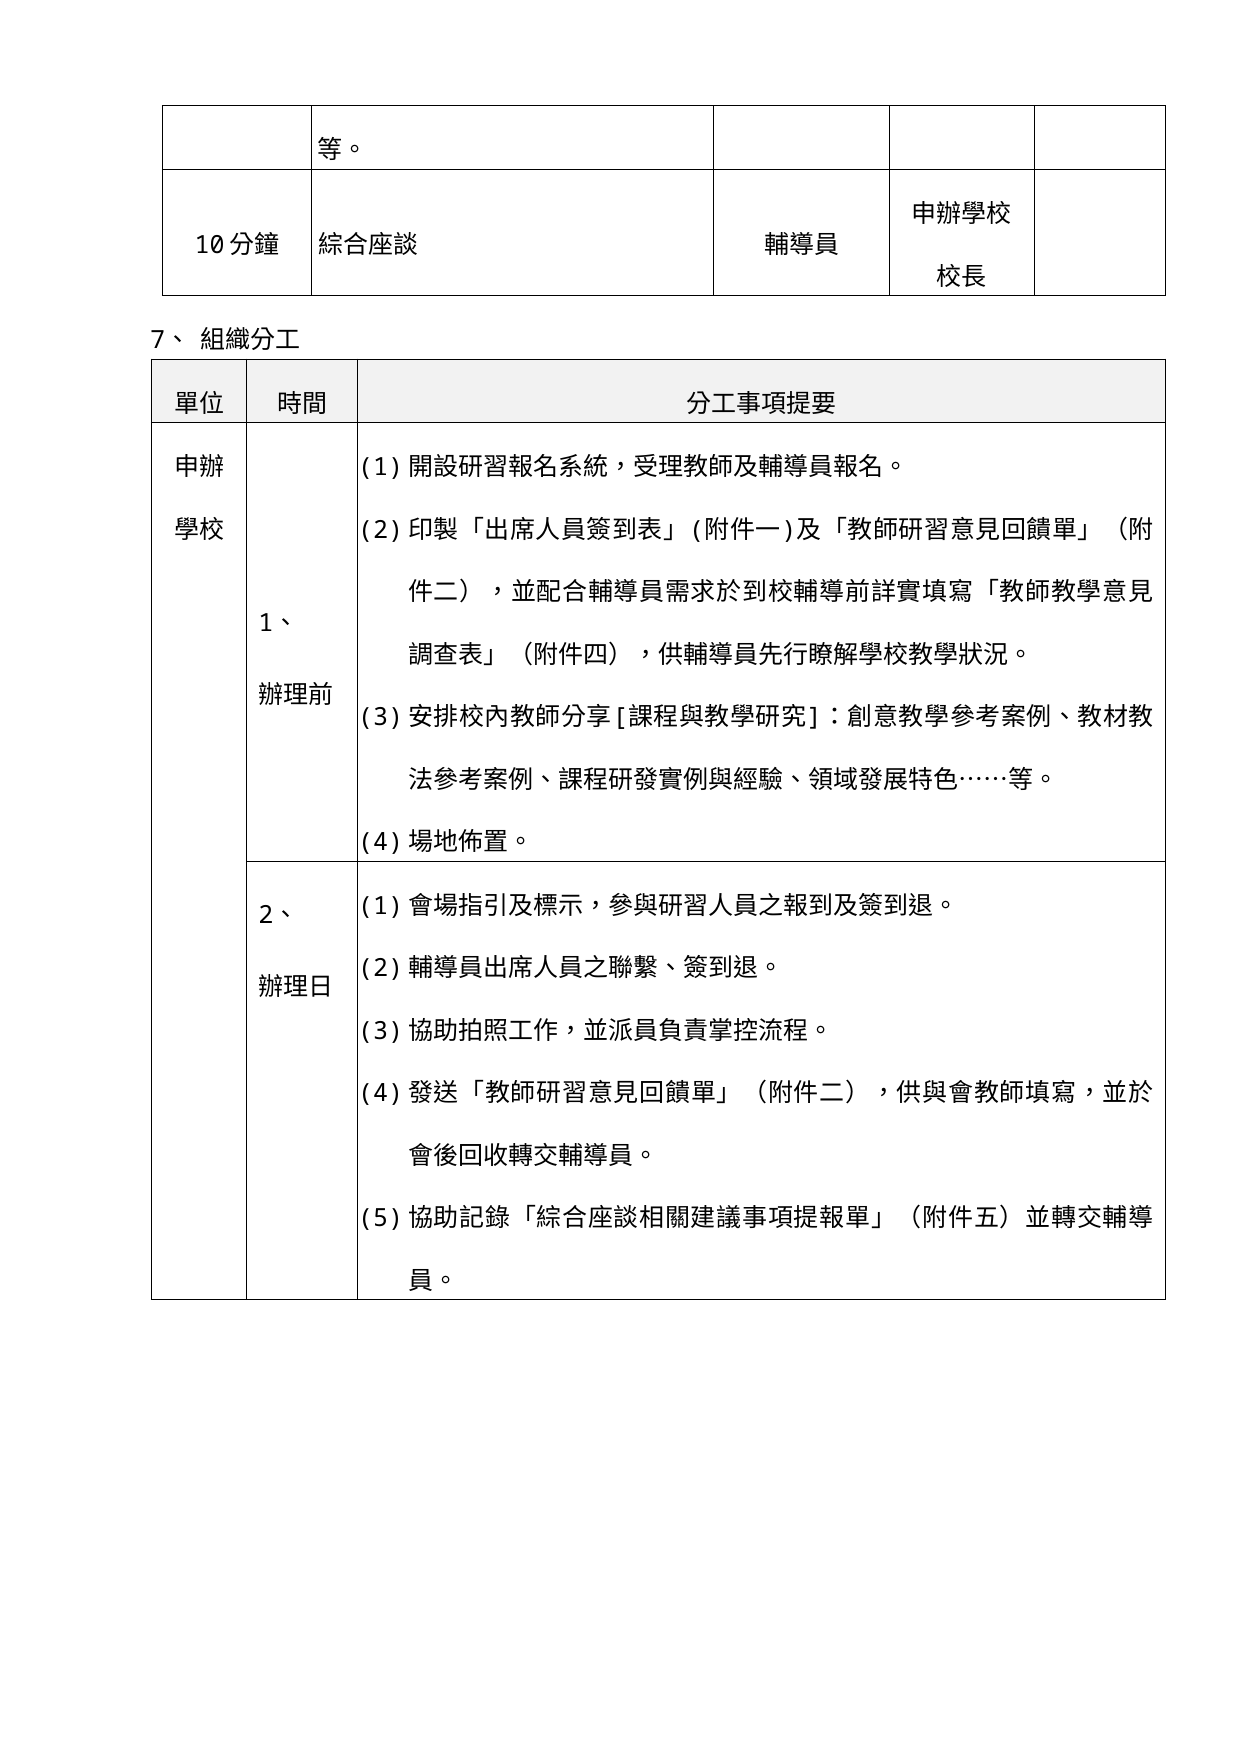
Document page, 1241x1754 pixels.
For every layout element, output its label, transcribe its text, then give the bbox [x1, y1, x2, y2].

table_cell [1035, 106, 1165, 169]
table_cell [714, 106, 889, 169]
table_cell 開設研習報名系統，受理教師及輔導員報名。 印製「出席人員簽到表」(附件一)及「教師研習意見回饋單」（附件二），並配合輔導員需求於到校輔導前詳實填寫「教師教學意見調查表」（附件四），供輔導員先行瞭解學校教學狀況。 安排校內教師分享[課程與教學研究]：創意教學參考案例、教材教法參考案例、課程研發實例與經驗、領域發展特色……等。 場地佈置。 [358, 423, 1165, 861]
table_cell 綜合座談 [312, 170, 713, 295]
table_cell [890, 106, 1034, 169]
table_cell [163, 106, 311, 169]
table_cell 辦理前 [247, 423, 357, 861]
table_cell 會場指引及標示，參與研習人員之報到及簽到退。 輔導員出席人員之聯繫、簽到退。 協助拍照工作，並派員負責掌控流程。 發送「教師研習意見回饋單」（附件二），供與會教師填寫，並於會後回收轉交輔導員。 協助記錄「綜合座談相關建議事項提報單」（附件五）並轉交輔導員。 [358, 862, 1165, 1299]
table_header 分工事項提要 [358, 360, 1165, 422]
table_cell [1035, 170, 1165, 295]
table_cell 輔導員 [714, 170, 889, 295]
list 組織分工 [150, 296, 1165, 358]
table_cell 等。 [312, 106, 713, 169]
table_cell 辦理日 [247, 862, 357, 1299]
table_cell 10分鐘 [163, 170, 311, 295]
table_header 單位 [152, 360, 246, 422]
table_header 時間 [247, 360, 357, 422]
table_cell 申辦學校 [152, 423, 246, 1299]
table_cell 申辦學校 校長 [890, 170, 1034, 295]
